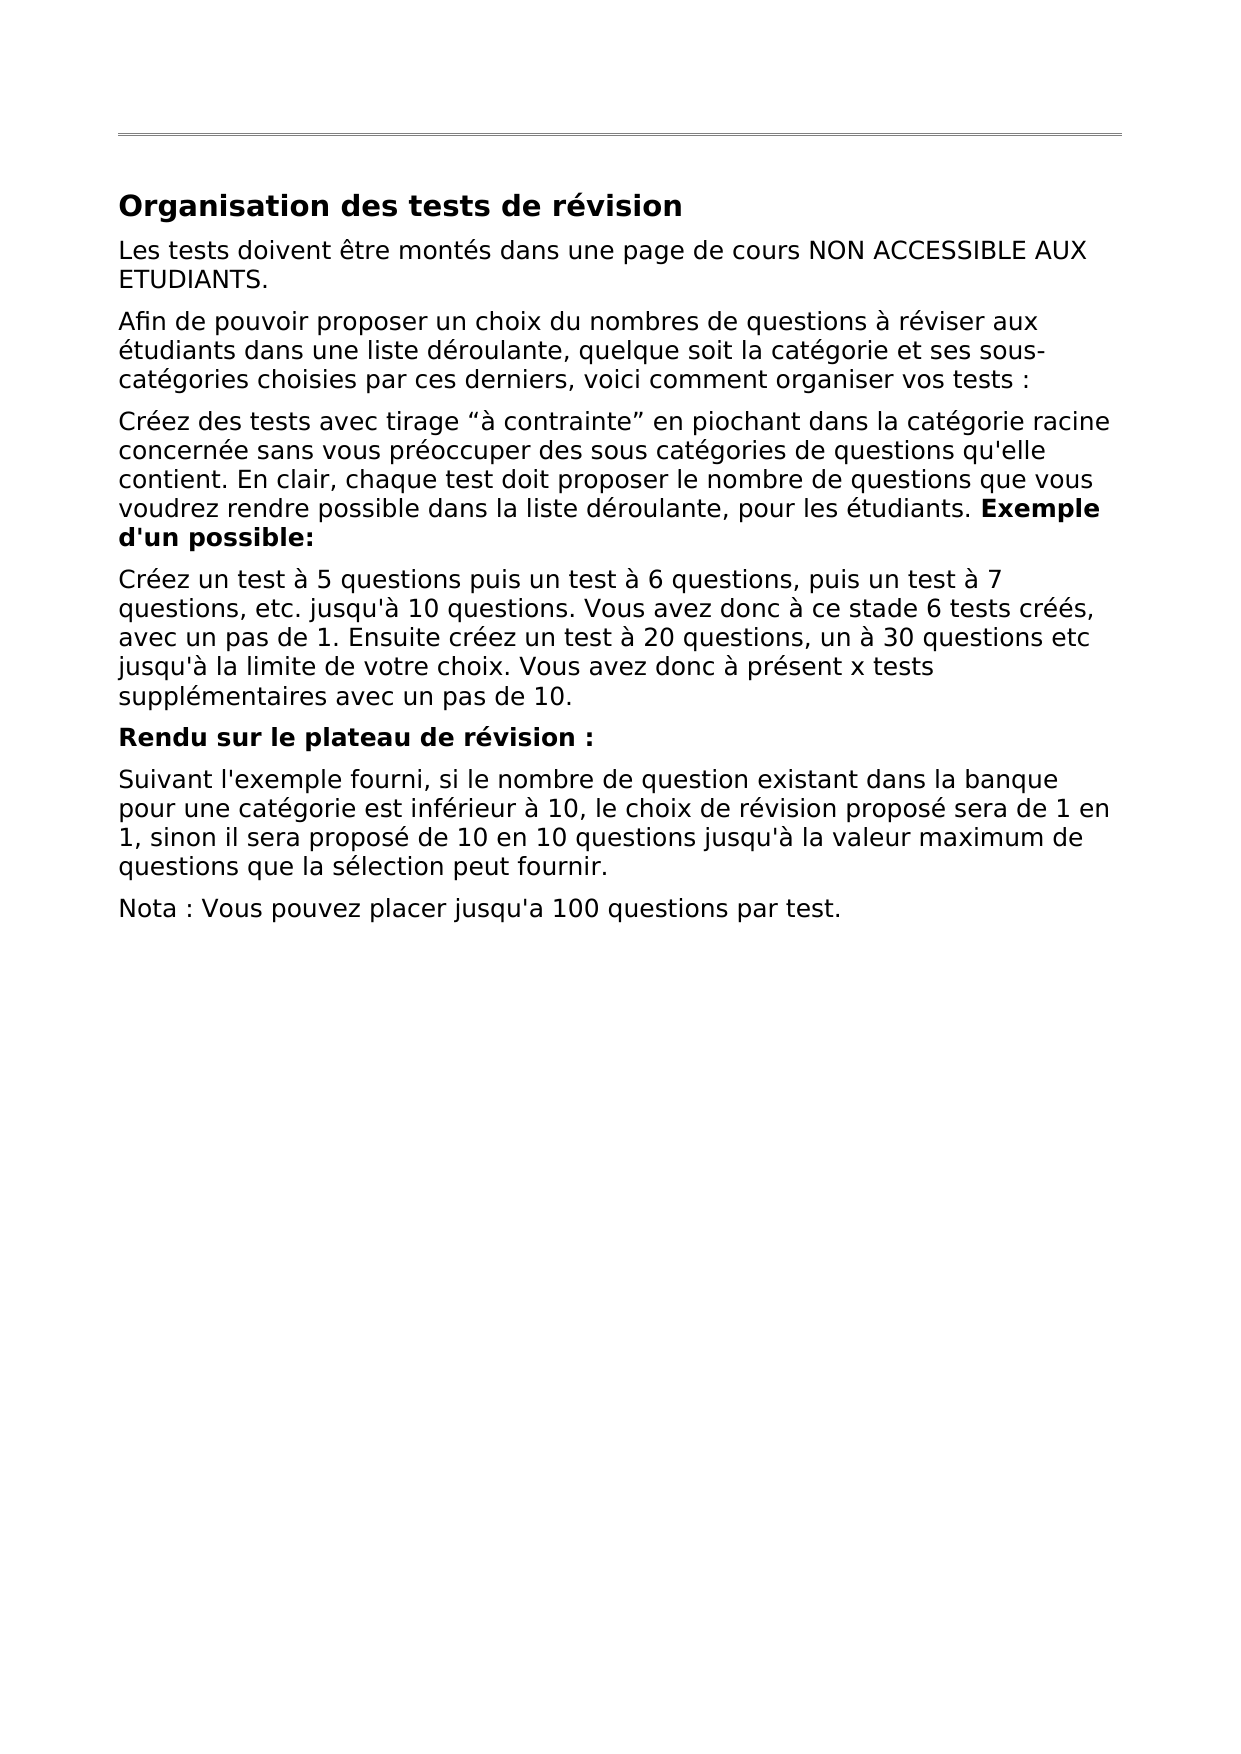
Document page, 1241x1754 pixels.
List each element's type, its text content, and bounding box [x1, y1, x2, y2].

text Nota : Vous pouvez placer jusqu'a 100 questions par test. [118, 894, 1122, 923]
text Créez un test à 5 questions puis un test à 6 questions, puis un test à 7 questions, etc. jusqu'à 10 questions. Vous avez donc à ce stade 6 tests créés, avec un pas de 1. Ensuite créez un test à 20 questions, un à 30 questions etc jusqu'à la limite de votre choix. Vous avez donc à présent x tests supplémentaires avec un pas de 10. [118, 565, 1122, 711]
text Les tests doivent être montés dans une page de cours NON ACCESSIBLE AUX ETUDIANTS. [118, 236, 1122, 294]
text Suivant l'exemple fourni, si le nombre de question existant dans la banque pour une catégorie est inférieur à 10, le choix de révision proposé sera de 1 en 1, sinon il sera proposé de 10 en 10 questions jusqu'à la valeur maximum de questions que la sélection peut fournir. [118, 765, 1122, 882]
text Afin de pouvoir proposer un choix du nombres de questions à réviser aux étudiants dans une liste déroulante, quelque soit la catégorie et ses sous-catégories choisies par ces derniers, voici comment organiser vos tests : [118, 307, 1122, 394]
text Rendu sur le plateau de révision : [118, 723, 1122, 753]
subtitle Organisation des tests de révision [118, 189, 1122, 223]
text Créez des tests avec tirage “à contrainte” en piochant dans la catégorie racine concernée sans vous préoccuper des sous catégories de questions qu'elle contient. En clair, chaque test doit proposer le nombre de questions que vous voudrez rendre possible dans la liste déroulante, pour les étudiants. Exemple d'un possible: [118, 407, 1122, 553]
